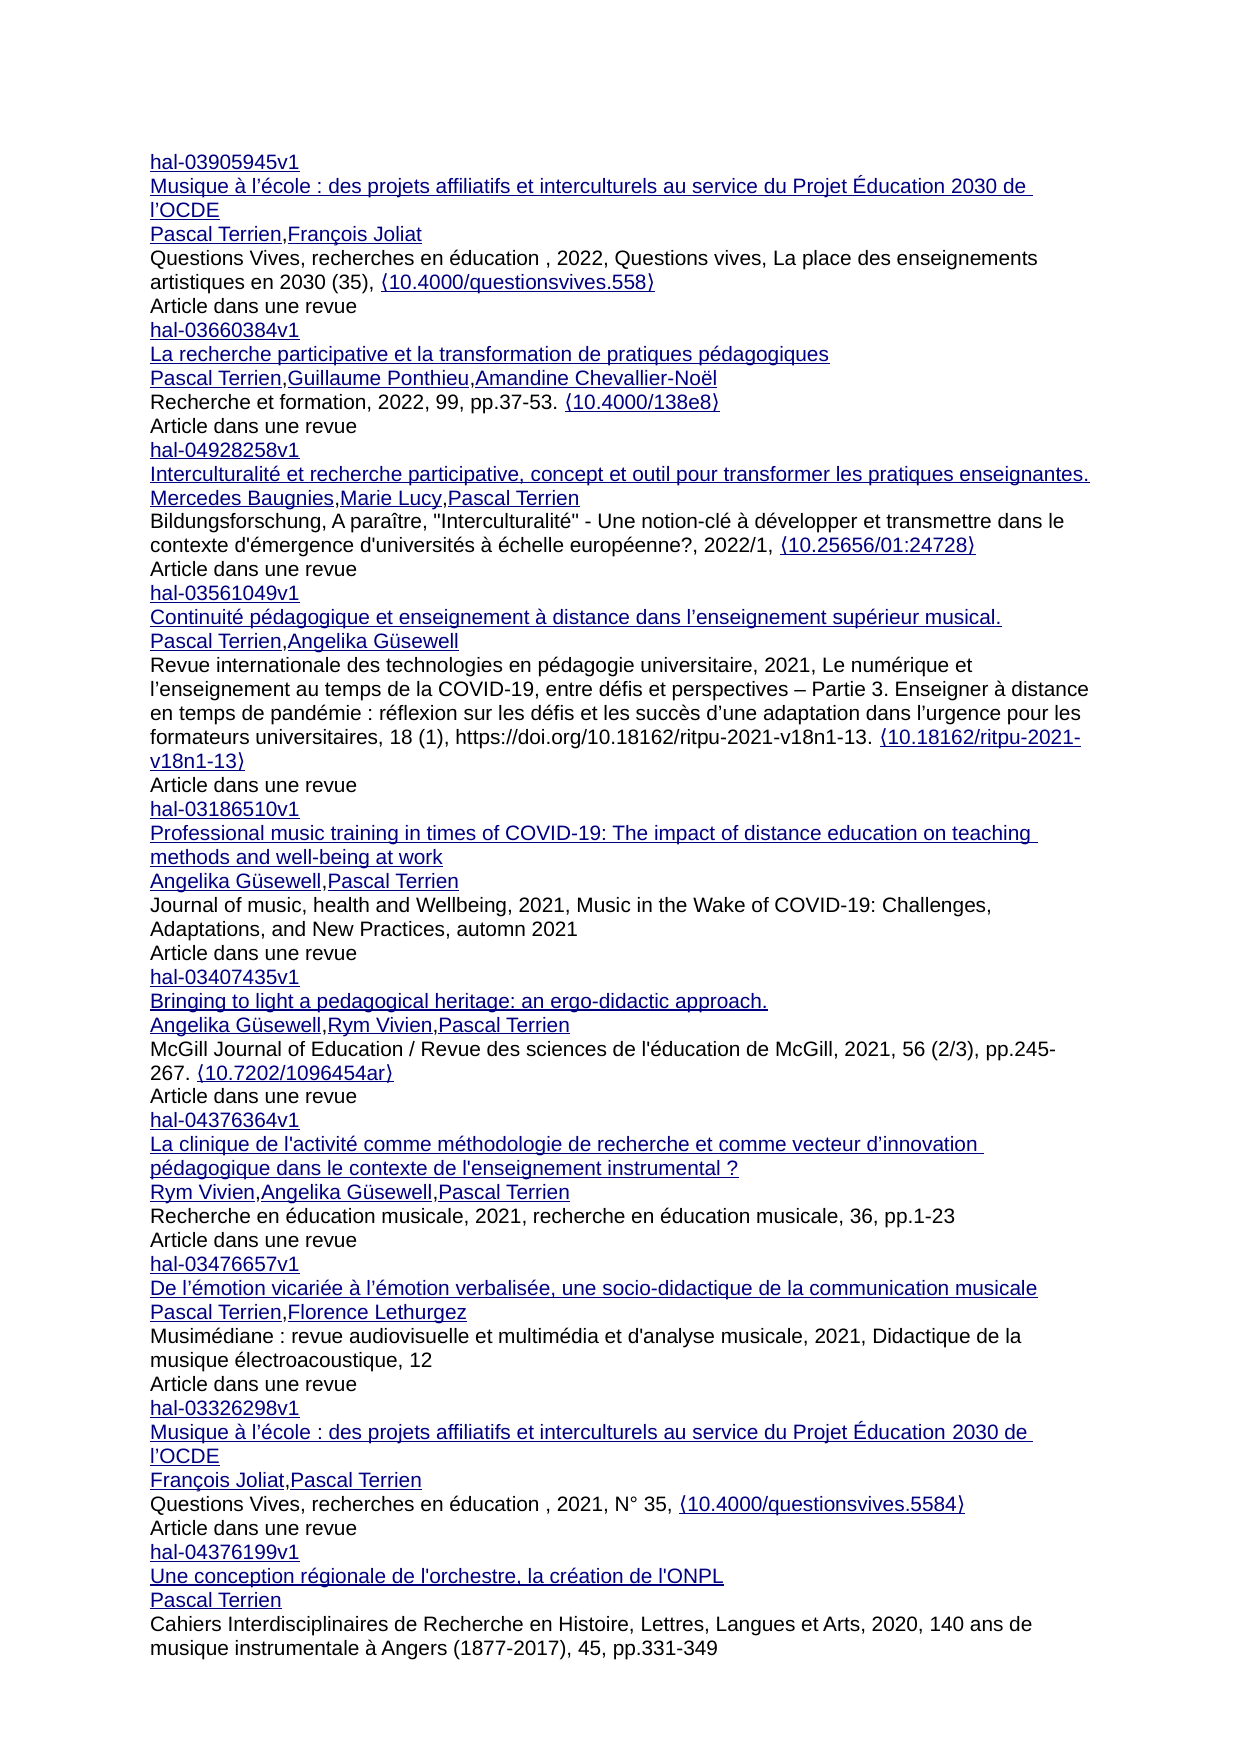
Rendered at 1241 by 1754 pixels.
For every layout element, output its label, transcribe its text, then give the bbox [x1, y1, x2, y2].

table_cell La recherche participative et la transformation de pratiques pédagogiques Pascal Terrien,Guillaume Ponthieu,Amandine Chevallier-Noël Recherche et formation, 2022, 99, pp.37-53. ⟨10.4000/138e8⟩ Article dans une revue hal-04928258v1 [150, 342, 1090, 461]
table_cell Interculturalité et recherche participative, concept et outil pour transformer les pratiques enseignantes. [150, 461, 1090, 482]
table_cell Une conception régionale de l'orchestre, la création de l'ONPL Pascal Terrien Cahiers Interdisciplinaires de Recherche en Histoire, Lettres, Langues et Arts, 2020, 140 ans de musique instrumentale à Angers (1877-2017), 45, pp.331-349 [150, 1564, 1090, 1659]
table_cell Musique à l’école : des projets affiliatifs et interculturels au service du Projet Éducation 2030 de l’OCDE Pascal Terrien,François Joliat Questions Vives, recherches en éducation , 2022, Questions vives, La place des enseignements artistiques en 2030 (35), ⟨10.4000/questionsvives.558⟩ Article dans une revue hal-03660384v1 [150, 174, 1090, 342]
table_cell Continuité pédagogique et enseignement à distance dans l’enseignement supérieur musical. Pascal Terrien,Angelika Güsewell Revue internationale des technologies en pédagogie universitaire, 2021, Le numérique et l’enseignement au temps de la COVID-19, entre défis et perspectives – Partie 3. Enseigner à distance en temps de pandémie : réflexion sur les défis et les succès d’une adaptation dans l’urgence pour les formateurs universitaires, 18 (1), https://doi.org/10.18162/ritpu-2021-v18n1-13. ⟨10.18162/ritpu-2021-v18n1-13⟩ Article dans une revue hal-03186510v1 [150, 605, 1090, 821]
table_cell hal-03905945v1 [150, 150, 1090, 174]
table_cell Professional music training in times of COVID-19: The impact of distance education on teaching methods and well-being at work Angelika Güsewell,Pascal Terrien Journal of music, health and Wellbeing, 2021, Music in the Wake of COVID-19: Challenges, Adaptations, and New Practices, automn 2021 Article dans une revue hal-03407435v1 [150, 821, 1090, 988]
table_cell La clinique de l'activité comme méthodologie de recherche et comme vecteur d’innovation pédagogique dans le contexte de l'enseignement instrumental ? Rym Vivien,Angelika Güsewell,Pascal Terrien Recherche en éducation musicale, 2021, recherche en éducation musicale, 36, pp.1-23 Article dans une revue hal-03476657v1 [150, 1132, 1090, 1276]
table_cell Bringing to light a pedagogical heritage: an ergo-didactic approach. Angelika Güsewell,Rym Vivien,Pascal Terrien McGill Journal of Education / Revue des sciences de l'éducation de McGill, 2021, 56 (2/3), pp.245-267. ⟨10.7202/1096454ar⟩ Article dans une revue hal-04376364v1 [150, 989, 1090, 1132]
table_cell Mercedes Baugnies,Marie Lucy,Pascal Terrien Bildungsforschung, A paraître, "Interculturalité" - Une notion-clé à développer et transmettre dans le contexte d'émergence d'universités à échelle européenne?, 2022/1, ⟨10.25656/01:24728⟩ Article dans une revue hal-03561049v1 [150, 483, 1090, 605]
table_cell De l’émotion vicariée à l’émotion verbalisée, une socio-didactique de la communication musicale Pascal Terrien,Florence Lethurgez Musimédiane : revue audiovisuelle et multimédia et d'analyse musicale, 2021, Didactique de la musique électroacoustique, 12 Article dans une revue hal-03326298v1 [150, 1276, 1090, 1420]
table_cell Musique à l’école : des projets affiliatifs et interculturels au service du Projet Éducation 2030 de l’OCDE François Joliat,Pascal Terrien Questions Vives, recherches en éducation , 2021, N° 35, ⟨10.4000/questionsvives.5584⟩ Article dans une revue hal-04376199v1 [150, 1420, 1090, 1563]
